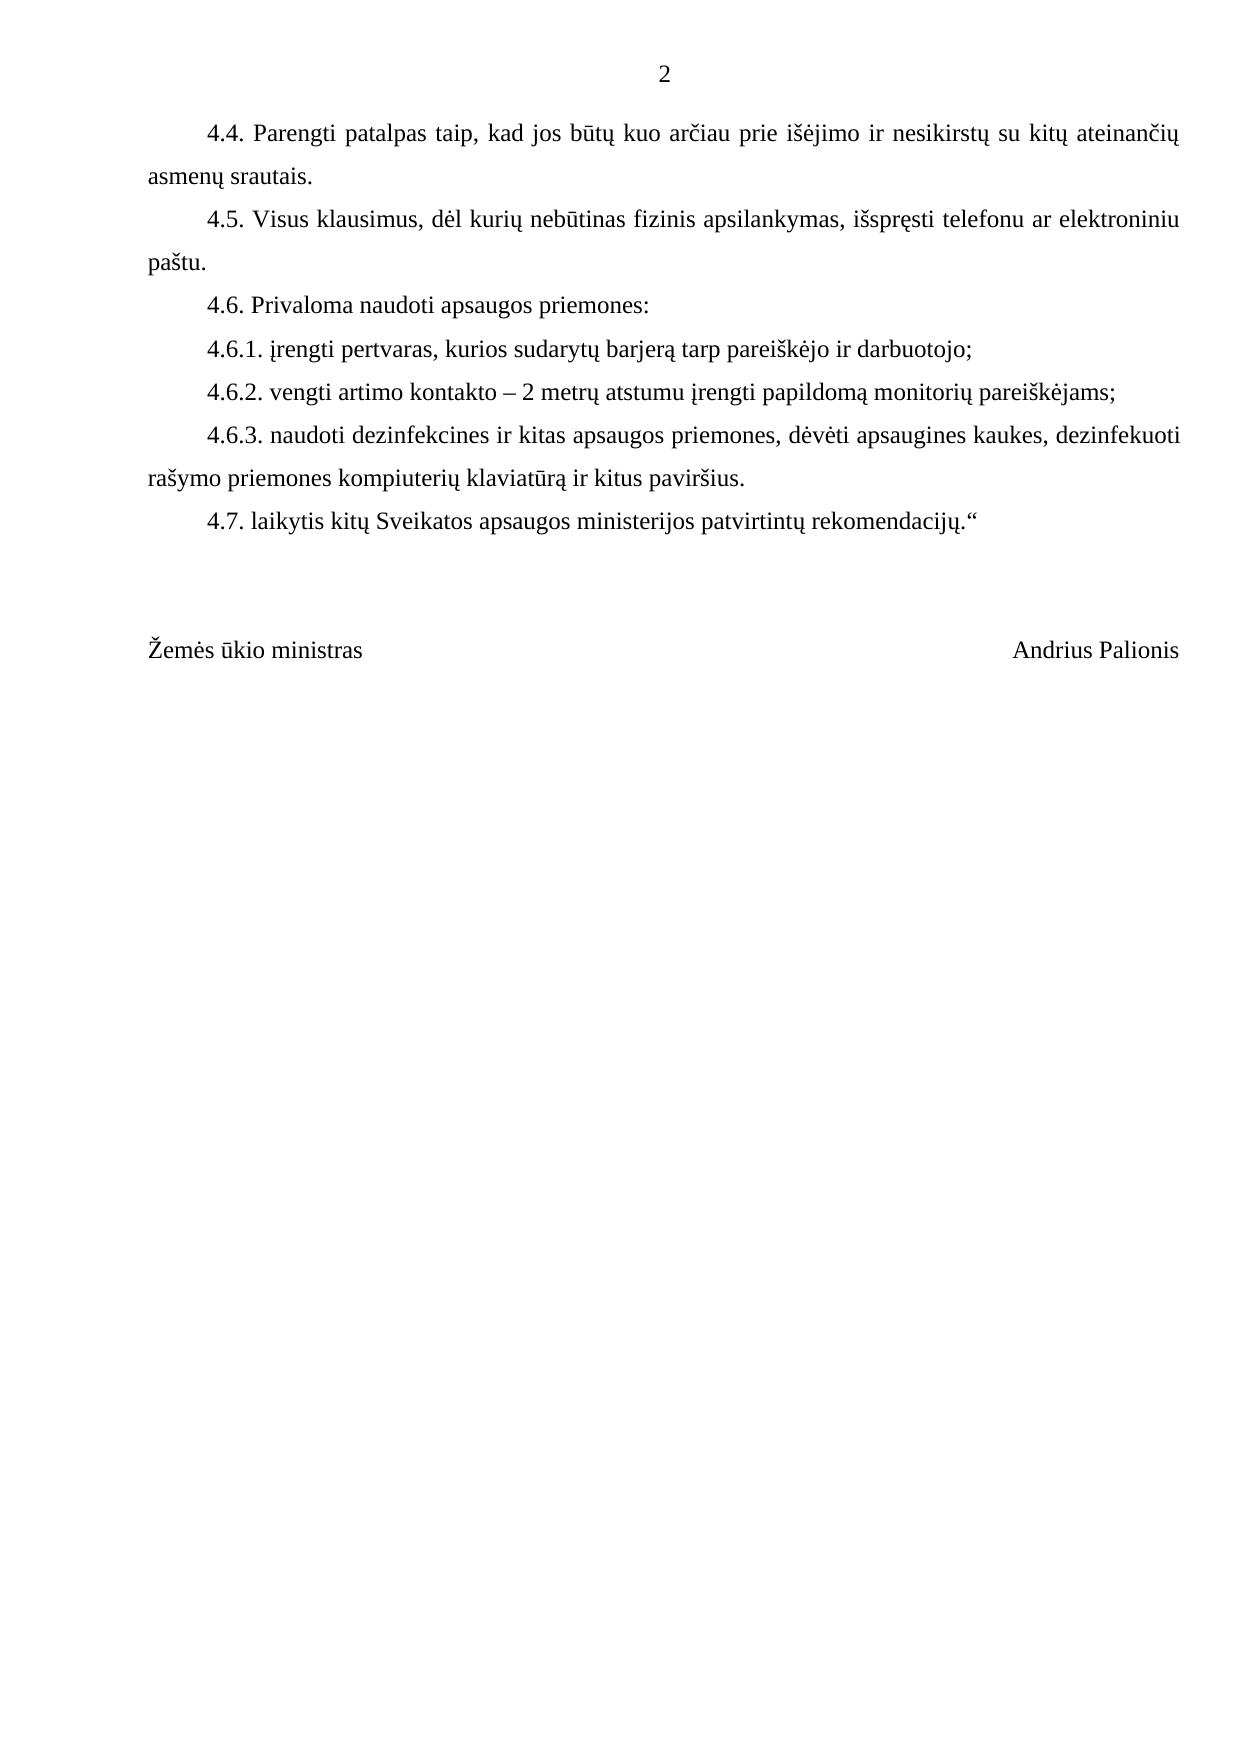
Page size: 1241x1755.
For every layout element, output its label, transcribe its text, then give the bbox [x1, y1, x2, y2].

text 4.6.1. įrengti pertvaras, kurios sudarytų barjerą tarp pareiškėjo ir darbuotojo; [148, 334, 1181, 362]
text 4.5. Visus klausimus, dėl kurių nebūtinas fizinis apsilankymas, išspręsti telefonu ar elektroniniu paštu. [148, 204, 1181, 276]
text 4.7. laikytis kitų Sveikatos apsaugos ministerijos patvirtintų rekomendacijų.“ [148, 506, 1181, 535]
text 4.6. Privaloma naudoti apsaugos priemones: [148, 291, 1181, 319]
text 4.6.2. vengti artimo kontakto – 2 metrų atstumu įrengti papildomą monitorių pareiškėjams; [148, 377, 1181, 406]
text 4.6.3. naudoti dezinfekcines ir kitas apsaugos priemones, dėvėti apsaugines kaukes, dezinfekuoti rašymo priemones kompiuterių klaviatūrą ir kitus paviršius. [148, 420, 1181, 492]
text 4.4. Parengti patalpas taip, kad jos būtų kuo arčiau prie išėjimo ir nesikirstų su kitų ateinančių asmenų srautais. [148, 118, 1181, 190]
text Žemės ūkio ministras Andrius Palionis [148, 636, 1181, 664]
